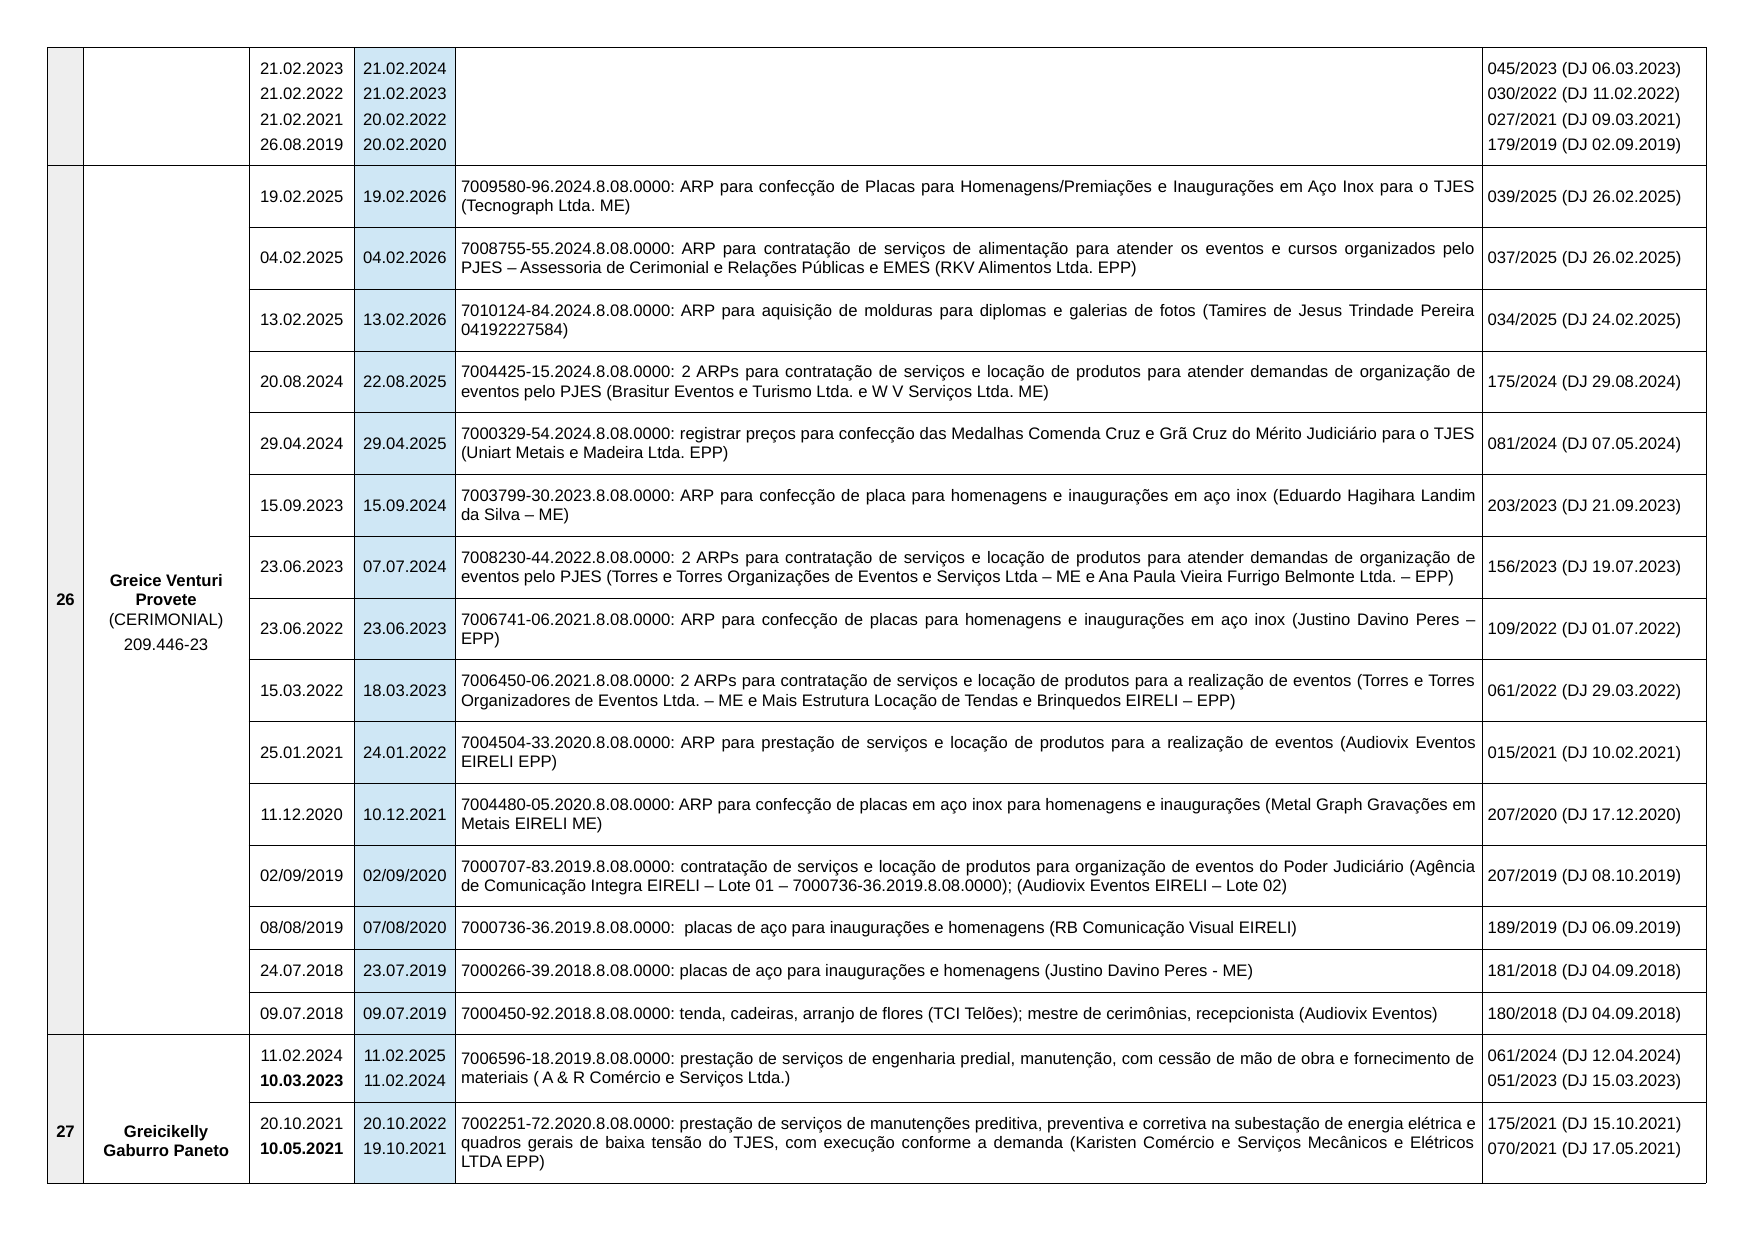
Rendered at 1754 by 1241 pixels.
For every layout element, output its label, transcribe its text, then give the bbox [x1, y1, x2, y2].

table_cell 7006596-18.2019.8.08.0000: prestação de serviços de engenharia predial, manutenção, com cessão de mão de obra e fornecimento de materiais ( A & R Comércio e Serviços Ltda.) [456, 1035, 1482, 1102]
table_cell 7000329-54.2024.8.08.0000: registrar preços para confecção das Medalhas Comenda Cruz e Grã Cruz do Mérito Judiciário para o TJES (Uniart Metais e Madeira Ltda. EPP) [456, 413, 1482, 474]
table_cell 7000450-92.2018.8.08.0000: tenda, cadeiras, arranjo de flores (TCI Telões); mestre de cerimônias, recepcionista (Audiovix Eventos) [456, 993, 1482, 1034]
table_cell 015/2021 (DJ 10.02.2021) [1483, 722, 1706, 783]
table_cell 7004480-05.2020.8.08.0000: ARP para confecção de placas em aço inox para homenagens e inaugurações (Metal Graph Gravações em Metais EIRELI ME) [456, 784, 1482, 845]
table_cell 11.12.2020 [250, 784, 354, 845]
table_cell [48, 48, 83, 165]
table_cell 207/2019 (DJ 08.10.2019) [1483, 846, 1706, 906]
table_cell 156/2023 (DJ 19.07.2023) [1483, 537, 1706, 598]
table_cell 037/2025 (DJ 26.02.2025) [1483, 228, 1706, 289]
table_cell 02/09/2019 [250, 846, 354, 906]
table_cell 039/2025 (DJ 26.02.2025) [1483, 166, 1706, 227]
table_cell 29.04.2025 [355, 413, 455, 474]
table_cell 20.10.2021 10.05.2021 [250, 1103, 354, 1183]
table_cell 175/2021 (DJ 15.10.2021) 070/2021 (DJ 17.05.2021) [1483, 1103, 1706, 1183]
table_cell 23.07.2019 [355, 950, 455, 992]
table_cell 21.02.2024 21.02.2023 20.02.2022 20.02.2020 [355, 48, 455, 165]
table_cell 045/2023 (DJ 06.03.2023) 030/2022 (DJ 11.02.2022) 027/2021 (DJ 09.03.2021) 179/2019 (DJ 02.09.2019) [1483, 48, 1706, 165]
table_cell 22.08.2025 [355, 352, 455, 412]
table_cell 7003799-30.2023.8.08.0000: ARP para confecção de placa para homenagens e inaugurações em aço inox (Eduardo Hagihara Landim da Silva – ME) [456, 475, 1482, 536]
table_cell 7000736-36.2019.8.08.0000: placas de aço para inaugurações e homenagens (RB Comunicação Visual EIRELI) [456, 907, 1482, 949]
table_cell 13.02.2026 [355, 290, 455, 351]
table_cell 7000707-83.2019.8.08.0000: contratação de serviços e locação de produtos para organização de eventos do Poder Judiciário (Agência de Comunicação Integra EIRELI – Lote 01 – 7000736-36.2019.8.08.0000); (Audiovix Eventos EIRELI – Lote 02) [456, 846, 1482, 906]
table_cell 7006741-06.2021.8.08.0000: ARP para confecção de placas para homenagens e inaugurações em aço inox (Justino Davino Peres – EPP) [456, 599, 1482, 659]
table_cell 181/2018 (DJ 04.09.2018) [1483, 950, 1706, 992]
table_cell 08/08/2019 [250, 907, 354, 949]
table_cell 15.03.2022 [250, 660, 354, 721]
table_cell 7006450-06.2021.8.08.0000: 2 ARPs para contratação de serviços e locação de produtos para a realização de eventos (Torres e Torres Organizadores de Eventos Ltda. – ME e Mais Estrutura Locação de Tendas e Brinquedos EIRELI – EPP) [456, 660, 1482, 721]
table_cell 02/09/2020 [355, 846, 455, 906]
table_cell 20.10.2022 19.10.2021 [355, 1103, 455, 1183]
table_cell 04.02.2025 [250, 228, 354, 289]
table_cell 10.12.2021 [355, 784, 455, 845]
table_cell [84, 48, 249, 165]
table_cell 109/2022 (DJ 01.07.2022) [1483, 599, 1706, 659]
table_cell 203/2023 (DJ 21.09.2023) [1483, 475, 1706, 536]
table_cell 09.07.2018 [250, 993, 354, 1034]
table_cell 15.09.2024 [355, 475, 455, 536]
table_cell 26 [48, 166, 83, 1034]
table_cell 23.06.2023 [250, 537, 354, 598]
table_cell 207/2020 (DJ 17.12.2020) [1483, 784, 1706, 845]
table_cell 27 [48, 1035, 83, 1183]
table_cell 7010124-84.2024.8.08.0000: ARP para aquisição de molduras para diplomas e galerias de fotos (Tamires de Jesus Trindade Pereira 04192227584) [456, 290, 1482, 351]
table_cell Greicikelly Gaburro Paneto [84, 1035, 249, 1183]
table_cell [456, 48, 1482, 165]
table_cell 11.02.2024 10.03.2023 [250, 1035, 354, 1102]
table_cell 24.07.2018 [250, 950, 354, 992]
table_cell 081/2024 (DJ 07.05.2024) [1483, 413, 1706, 474]
table_cell 13.02.2025 [250, 290, 354, 351]
table_cell 19.02.2026 [355, 166, 455, 227]
table_cell 7008755-55.2024.8.08.0000: ARP para contratação de serviços de alimentação para atender os eventos e cursos organizados pelo PJES – Assessoria de Cerimonial e Relações Públicas e EMES (RKV Alimentos Ltda. EPP) [456, 228, 1482, 289]
table_cell 23.06.2023 [355, 599, 455, 659]
table_cell 189/2019 (DJ 06.09.2019) [1483, 907, 1706, 949]
table_cell 7002251-72.2020.8.08.0000: prestação de serviços de manutenções preditiva, preventiva e corretiva na subestação de energia elétrica e quadros gerais de baixa tensão do TJES, com execução conforme a demanda (Karisten Comércio e Serviços Mecânicos e Elétricos LTDA EPP) [456, 1103, 1482, 1183]
table_cell 07.07.2024 [355, 537, 455, 598]
table_cell 175/2024 (DJ 29.08.2024) [1483, 352, 1706, 412]
table_cell 15.09.2023 [250, 475, 354, 536]
table_cell 23.06.2022 [250, 599, 354, 659]
table_cell 034/2025 (DJ 24.02.2025) [1483, 290, 1706, 351]
table_cell 061/2022 (DJ 29.03.2022) [1483, 660, 1706, 721]
table_cell 25.01.2021 [250, 722, 354, 783]
table_cell 180/2018 (DJ 04.09.2018) [1483, 993, 1706, 1034]
table_cell 7004425-15.2024.8.08.0000: 2 ARPs para contratação de serviços e locação de produtos para atender demandas de organização de eventos pelo PJES (Brasitur Eventos e Turismo Ltda. e W V Serviços Ltda. ME) [456, 352, 1482, 412]
table_cell 7009580-96.2024.8.08.0000: ARP para confecção de Placas para Homenagens/Premiações e Inaugurações em Aço Inox para o TJES (Tecnograph Ltda. ME) [456, 166, 1482, 227]
table_cell 18.03.2023 [355, 660, 455, 721]
table_cell 7008230-44.2022.8.08.0000: 2 ARPs para contratação de serviços e locação de produtos para atender demandas de organização de eventos pelo PJES (Torres e Torres Organizações de Eventos e Serviços Ltda – ME e Ana Paula Vieira Furrigo Belmonte Ltda. – EPP) [456, 537, 1482, 598]
table_cell 7000266-39.2018.8.08.0000: placas de aço para inaugurações e homenagens (Justino Davino Peres - ME) [456, 950, 1482, 992]
table_cell 20.08.2024 [250, 352, 354, 412]
table_cell 04.02.2026 [355, 228, 455, 289]
table_cell 11.02.2025 11.02.2024 [355, 1035, 455, 1102]
table_cell 24.01.2022 [355, 722, 455, 783]
table_cell 19.02.2025 [250, 166, 354, 227]
table_cell 09.07.2019 [355, 993, 455, 1034]
table_cell 29.04.2024 [250, 413, 354, 474]
table_cell 061/2024 (DJ 12.04.2024) 051/2023 (DJ 15.03.2023) [1483, 1035, 1706, 1102]
table_cell 7004504-33.2020.8.08.0000: ARP para prestação de serviços e locação de produtos para a realização de eventos (Audiovix Eventos EIRELI EPP) [456, 722, 1482, 783]
table_cell Greice Venturi Provete (CERIMONIAL) 209.446-23 [84, 166, 249, 1034]
table_cell 21.02.2023 21.02.2022 21.02.2021 26.08.2019 [250, 48, 354, 165]
table_cell 07/08/2020 [355, 907, 455, 949]
